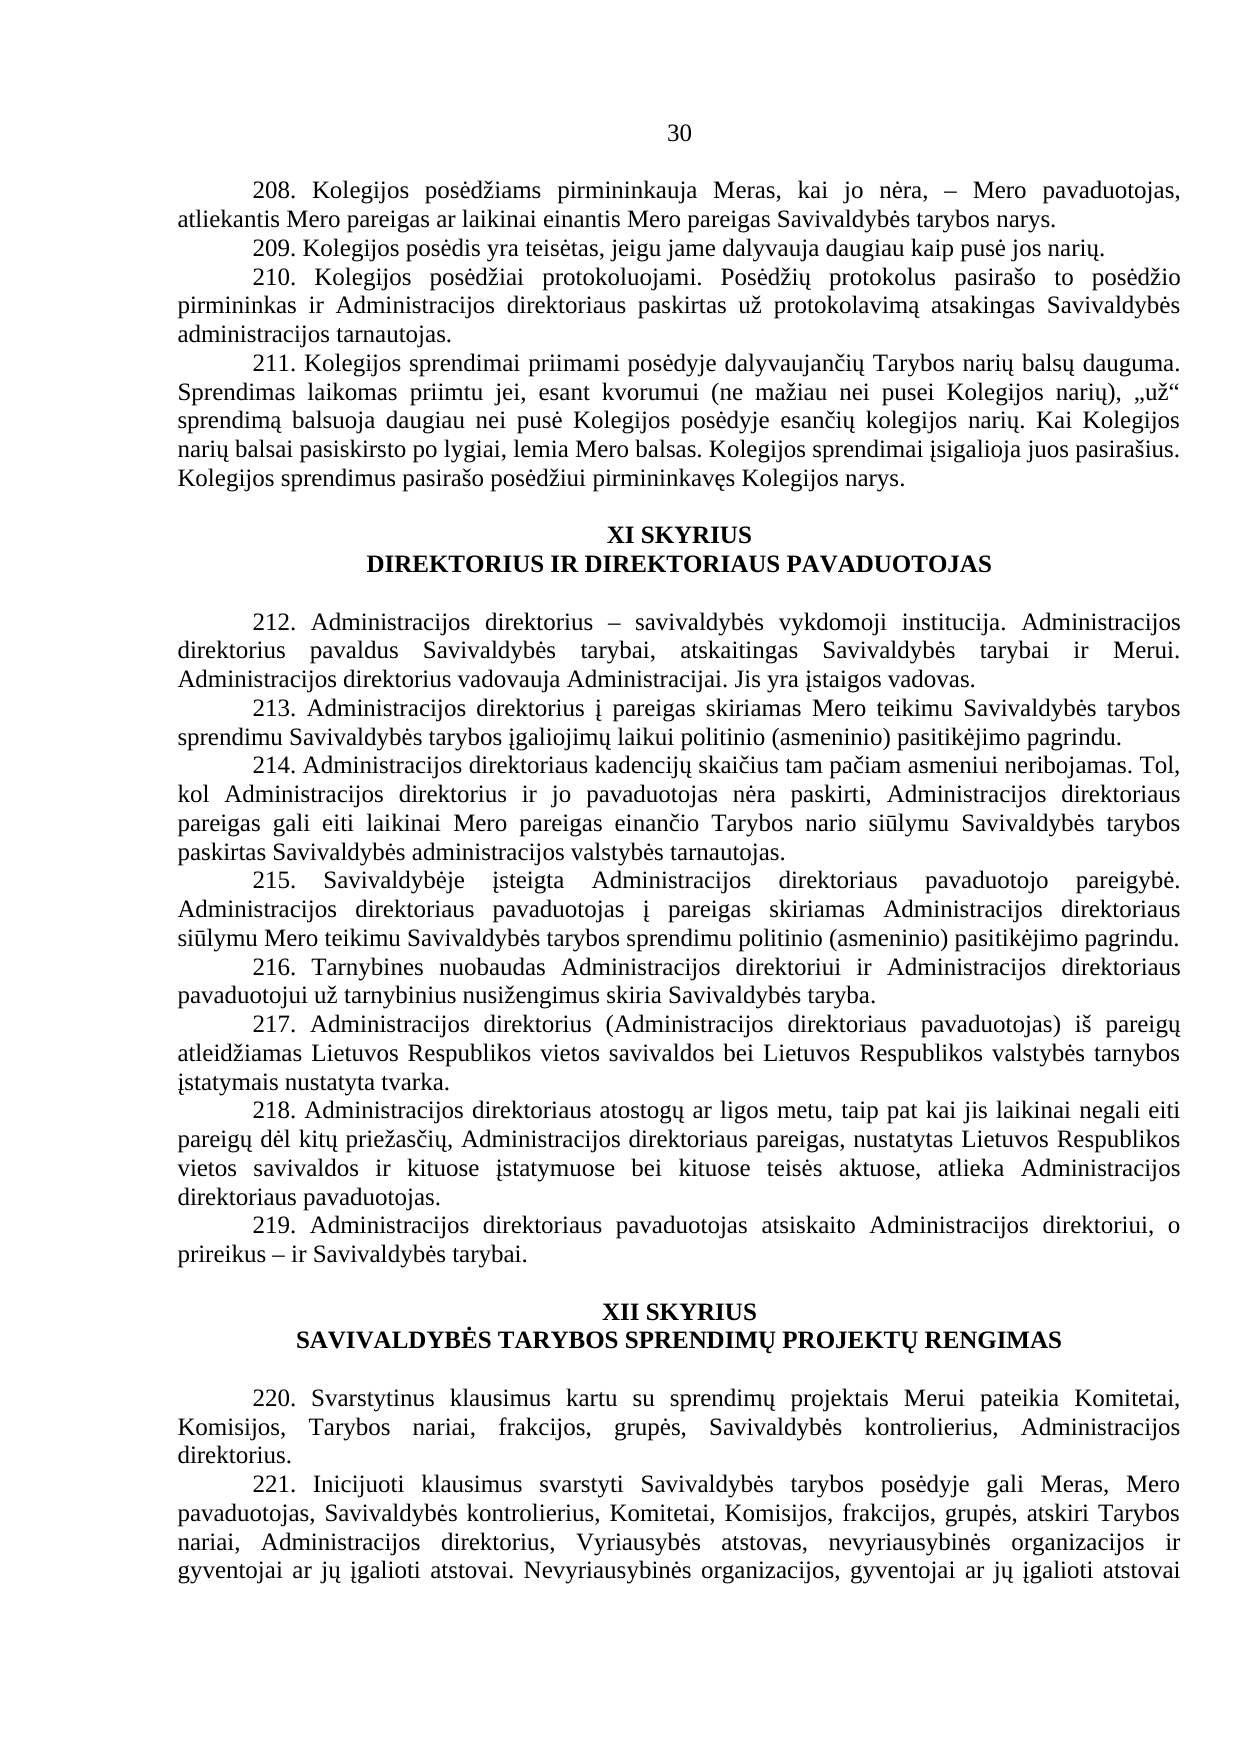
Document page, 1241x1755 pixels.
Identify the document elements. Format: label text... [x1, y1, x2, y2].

text XII SKYRIUS [177, 1297, 1181, 1326]
text 213. Administracijos direktorius į pareigas skiriamas Mero teikimu Savivaldybės tarybos sprendimu Savivaldybės tarybos įgaliojimų laikui politinio (asmeninio) pasitikėjimo pagrindu. [177, 693, 1181, 751]
text 208. Kolegijos posėdžiams pirmininkauja Meras, kai jo nėra, – Mero pavaduotojas, atliekantis Mero pareigas ar laikinai einantis Mero pareigas Savivaldybės tarybos narys. [177, 176, 1181, 233]
text 214. Administracijos direktoriaus kadencijų skaičius tam pačiam asmeniui neribojamas. Tol, kol Administracijos direktorius ir jo pavaduotojas nėra paskirti, Administracijos direktoriaus pareigas gali eiti laikinai Mero pareigas einančio Tarybos nario siūlymu Savivaldybės tarybos paskirtas Savivaldybės administracijos valstybės tarnautojas. [177, 751, 1181, 866]
text 221. Inicijuoti klausimus svarstyti Savivaldybės tarybos posėdyje gali Meras, Mero pavaduotojas, Savivaldybės kontrolierius, Komitetai, Komisijos, frakcijos, grupės, atskiri Tarybos nariai, Administracijos direktorius, Vyriausybės atstovas, nevyriausybinės organizacijos ir gyventojai ar jų įgalioti atstovai. Nevyriausybinės organizacijos, gyventojai ar jų įgalioti atstovai [177, 1469, 1181, 1584]
text 211. Kolegijos sprendimai priimami posėdyje dalyvaujančių Tarybos narių balsų dauguma. Sprendimas laikomas priimtu jei, esant kvorumui (ne mažiau nei pusei Kolegijos narių), „už“ sprendimą balsuoja daugiau nei pusė Kolegijos posėdyje esančių kolegijos narių. Kai Kolegijos narių balsai pasiskirsto po lygiai, lemia Mero balsas. Kolegijos sprendimai įsigalioja juos pasirašius. Kolegijos sprendimus pasirašo posėdžiui pirmininkavęs Kolegijos narys. [177, 348, 1181, 492]
text XI SKYRIUS [177, 521, 1181, 549]
text 216. Tarnybines nuobaudas Administracijos direktoriui ir Administracijos direktoriaus pavaduotojui už tarnybinius nusižengimus skiria Savivaldybės taryba. [177, 952, 1181, 1009]
text 219. Administracijos direktoriaus pavaduotojas atsiskaito Administracijos direktoriui, o prireikus – ir Savivaldybės tarybai. [177, 1211, 1181, 1268]
text 218. Administracijos direktoriaus atostogų ar ligos metu, taip pat kai jis laikinai negali eiti pareigų dėl kitų priežasčių, Administracijos direktoriaus pareigas, nustatytas Lietuvos Respublikos vietos savivaldos ir kituose įstatymuose bei kituose teisės aktuose, atlieka Administracijos direktoriaus pavaduotojas. [177, 1096, 1181, 1211]
text 209. Kolegijos posėdis yra teisėtas, jeigu jame dalyvauja daugiau kaip pusė jos narių. [177, 233, 1181, 262]
text 210. Kolegijos posėdžiai protokoluojami. Posėdžių protokolus pasirašo to posėdžio pirmininkas ir Administracijos direktoriaus paskirtas už protokolavimą atsakingas Savivaldybės administracijos tarnautojas. [177, 262, 1181, 348]
text 220. Svarstytinus klausimus kartu su sprendimų projektais Merui pateikia Komitetai, Komisijos, Tarybos nariai, frakcijos, grupės, Savivaldybės kontrolierius, Administracijos direktorius. [177, 1383, 1181, 1469]
text 215. Savivaldybėje įsteigta Administracijos direktoriaus pavaduotojo pareigybė. Administracijos direktoriaus pavaduotojas į pareigas skiriamas Administracijos direktoriaus siūlymu Mero teikimu Savivaldybės tarybos sprendimu politinio (asmeninio) pasitikėjimo pagrindu. [177, 866, 1181, 952]
text 217. Administracijos direktorius (Administracijos direktoriaus pavaduotojas) iš pareigų atleidžiamas Lietuvos Respublikos vietos savivaldos bei Lietuvos Respublikos valstybės tarnybos įstatymais nustatyta tvarka. [177, 1009, 1181, 1096]
text DIREKTORIUS IR DIREKTORIAUS PAVADUOTOJAS [177, 549, 1181, 578]
text 212. Administracijos direktorius – savivaldybės vykdomoji institucija. Administracijos direktorius pavaldus Savivaldybės tarybai, atskaitingas Savivaldybės tarybai ir Merui. Administracijos direktorius vadovauja Administracijai. Jis yra įstaigos vadovas. [177, 607, 1181, 693]
text SAVIVALDYBĖS TARYBOS SPRENDIMŲ PROJEKTŲ RENGIMAS [177, 1326, 1181, 1354]
